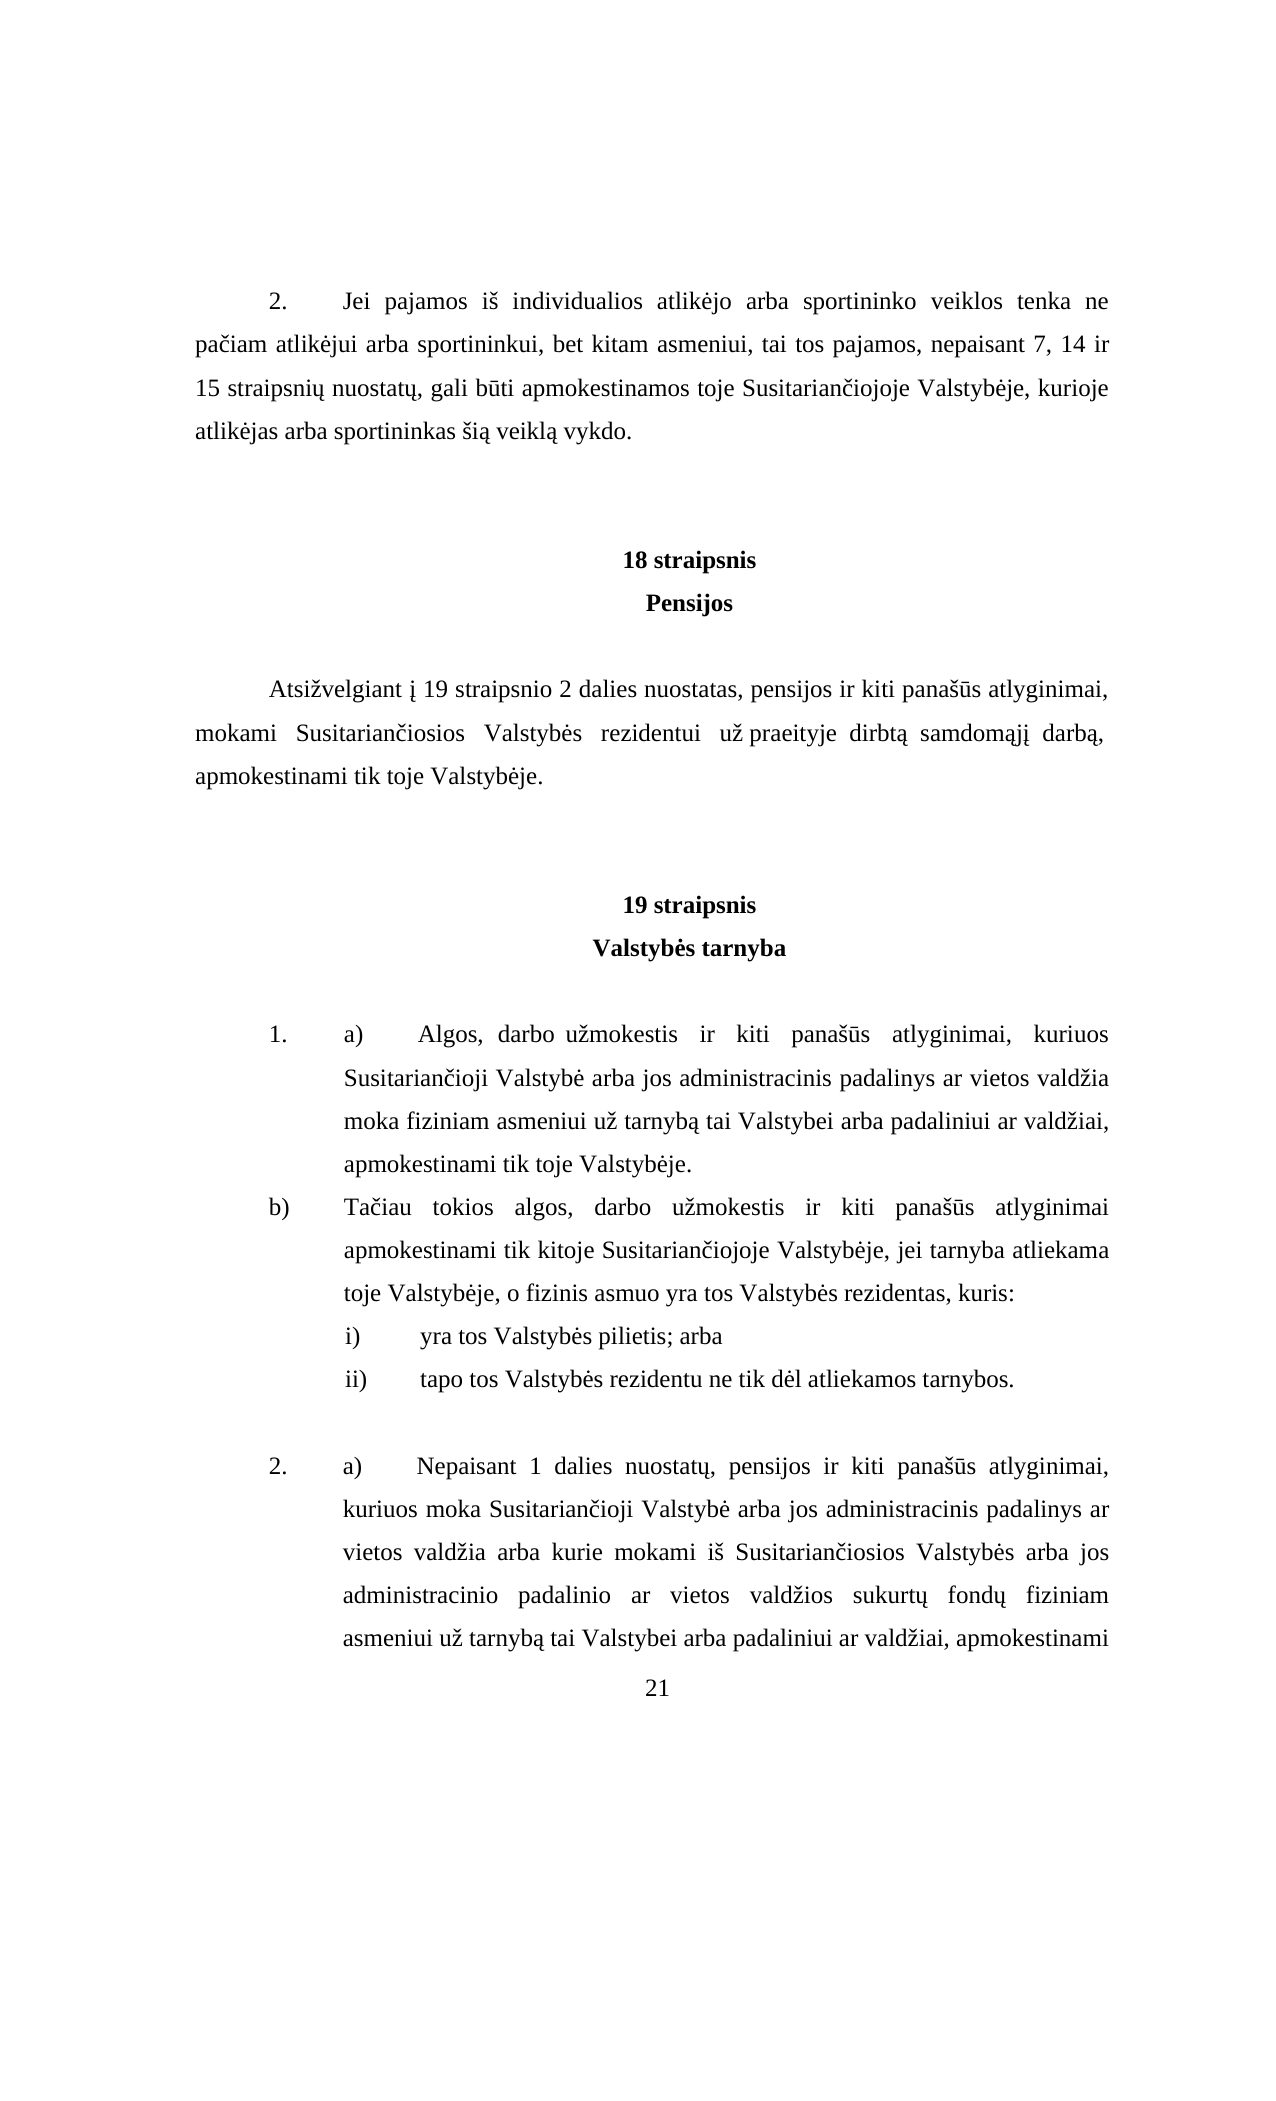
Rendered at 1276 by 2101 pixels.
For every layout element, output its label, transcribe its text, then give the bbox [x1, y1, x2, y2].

text 2. a) Nepaisant 1 dalies nuostatų, pensijos ir kiti panašūs atlyginimai, kuriuos moka Susitariančioji Valstybė arba jos administracinis padalinys ar vietos valdžia arba kurie mokami iš Susitariančiosios Valstybės arba jos administracinio padalinio ar vietos valdžios sukurtų fondų fiziniam asmeniui už tarnybą tai Valstybei arba padaliniui ar valdžiai, apmokestinami [269, 1451, 1110, 1652]
text 2. Jei pajamos iš individualios atlikėjo arba sportininko veiklos tenka ne pačiam atlikėjui arba sportininkui, bet kitam asmeniui, tai tos pajamos, nepaisant 7, 14 ir 15 straipsnių nuostatų, gali būti apmokestinamos toje Susitariančiojoje Valstybėje, kurioje atlikėjas arba sportininkas šią veiklą vykdo. [195, 286, 1110, 444]
text i) yra tos Valstybės pilietis; arba [251, 1321, 1110, 1350]
text Pensijos [195, 588, 1110, 617]
text 1. a) Algos, darbo užmokestis ir kiti panašūs atlyginimai, kuriuos Susitariančioji Valstybė arba jos administracinis padalinys ar vietos valdžia moka fiziniam asmeniui už tarnybą tai Valstybei arba padaliniui ar valdžiai, apmokestinami tik toje Valstybėje. [269, 1019, 1110, 1178]
text 19 straipsnis [195, 890, 1110, 919]
text apmokestinami tik toje Valstybėje. [195, 761, 1110, 789]
text Valstybės tarnyba [195, 933, 1110, 962]
text 18 straipsnis [195, 545, 1110, 574]
text ii) tapo tos Valstybės rezidentu ne tik dėl atliekamos tarnybos. [251, 1364, 1110, 1393]
text Atsižvelgiant į 19 straipsnio 2 dalies nuostatas, pensijos ir kiti panašūs atlyginimai, mokami Susitariančiosios Valstybės rezidentui už praeityje dirbtą samdomąjį darbą, [195, 674, 1110, 746]
text b) Tačiau tokios algos, darbo užmokestis ir kiti panašūs atlyginimai apmokestinami tik kitoje Susitariančiojoje Valstybėje, jei tarnyba atliekama toje Valstybėje, o fizinis asmuo yra tos Valstybės rezidentas, kuris: [269, 1192, 1110, 1307]
